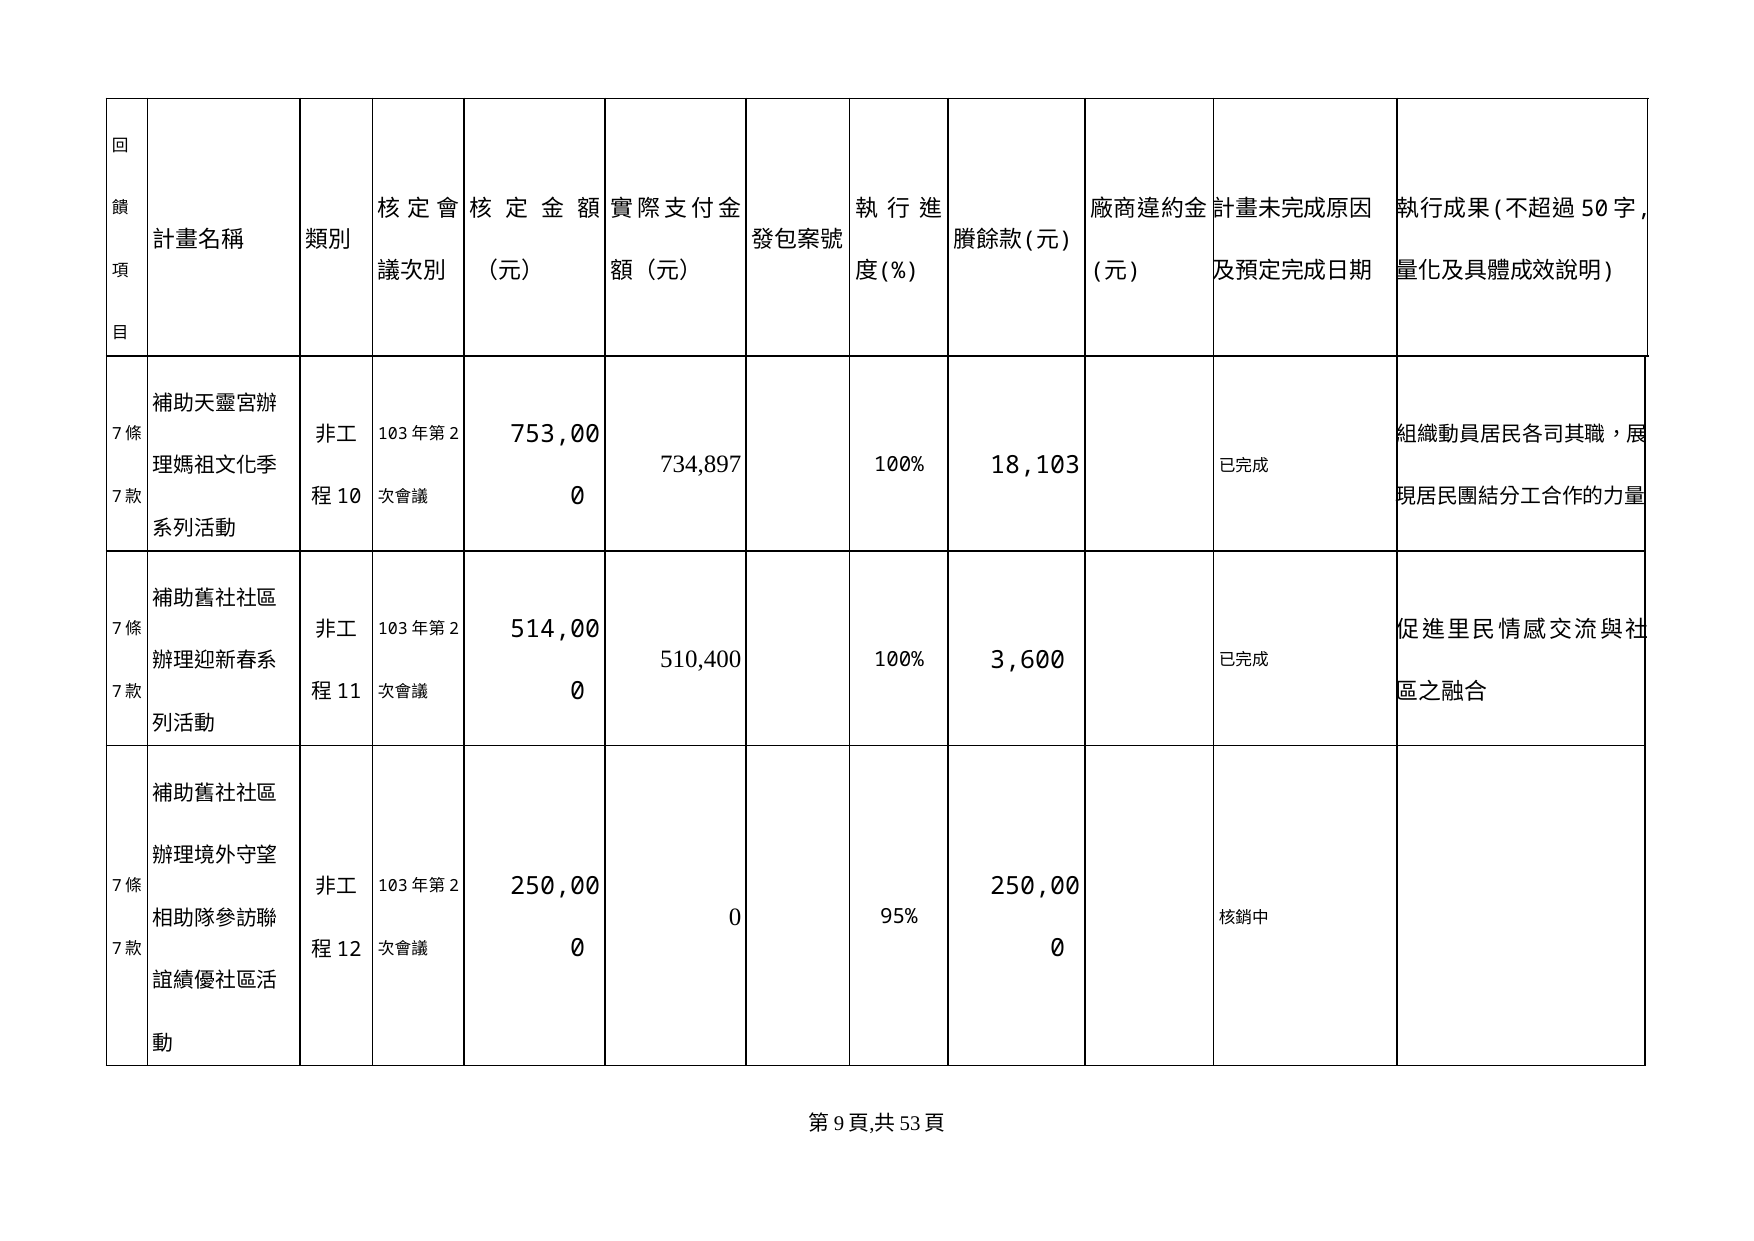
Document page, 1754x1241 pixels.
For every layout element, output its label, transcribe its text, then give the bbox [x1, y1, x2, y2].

table_cell 7條7款 [107, 552, 147, 745]
table_header 計畫未完成原因 及預定完成日期 [1214, 99, 1396, 355]
table_cell [747, 746, 849, 1065]
table_header 核定會議次別 [373, 99, 463, 355]
table_cell 103年第2次會議 [373, 746, 463, 1065]
table_header 回饋項目 [107, 99, 147, 355]
table_cell 514,000 [465, 552, 604, 745]
table_cell 103年第2次會議 [373, 357, 463, 550]
table_cell 250,000 [465, 746, 604, 1065]
table_cell 100% [850, 357, 947, 550]
table_cell 非工程12 [301, 746, 372, 1065]
table_cell 促進里民情感交流與社區之融合 [1398, 552, 1644, 745]
table_cell [747, 552, 849, 745]
table_header 執行成果(不超過50字,量化及具體成效說明) [1398, 99, 1647, 355]
table_header 執行進度(%) [850, 99, 947, 355]
table_cell [1086, 746, 1213, 1065]
table_cell 核銷中 [1214, 746, 1396, 1065]
table_header 發包案號 [747, 99, 849, 355]
table_cell [747, 357, 849, 550]
table_header 類別 [301, 99, 372, 355]
table_header 實際支付金額（元） [606, 99, 745, 355]
table_cell 18,103 [949, 357, 1084, 550]
table_cell 753,000 [465, 357, 604, 550]
table_cell 510,400 [606, 552, 745, 745]
table_cell 734,897 [606, 357, 745, 550]
table_cell 組織動員居民各司其職，展現居民團結分工合作的力量 [1398, 357, 1644, 550]
table_cell 已完成 [1214, 552, 1396, 745]
table_cell [1086, 357, 1213, 550]
table_cell 250,000 [949, 746, 1084, 1065]
table_header 核定金額（元） [465, 99, 604, 355]
table_cell 100% [850, 552, 947, 745]
table_cell 7條7款 [107, 357, 147, 550]
table_header 賸餘款(元) [949, 99, 1084, 355]
table_header 廠商違約金(元) [1086, 99, 1213, 355]
table_cell 3,600 [949, 552, 1084, 745]
table_cell 103年第2次會議 [373, 552, 463, 745]
table_cell [1086, 552, 1213, 745]
table_cell 已完成 [1214, 357, 1396, 550]
table_header 計畫名稱 [148, 99, 299, 355]
table_cell 非工程11 [301, 552, 372, 745]
table_cell 95% [850, 746, 947, 1065]
table_cell 7條7款 [107, 746, 147, 1065]
table_cell 0 [606, 746, 745, 1065]
table_cell 補助舊社社區辦理迎新春系列活動 [148, 552, 299, 745]
table_cell [1398, 746, 1644, 1065]
table_cell 補助舊社社區辦理境外守望相助隊參訪聯誼績優社區活動 [148, 746, 299, 1065]
table_cell 非工程10 [301, 357, 372, 550]
table_cell 補助天靈宮辦理媽祖文化季系列活動 [148, 357, 299, 550]
